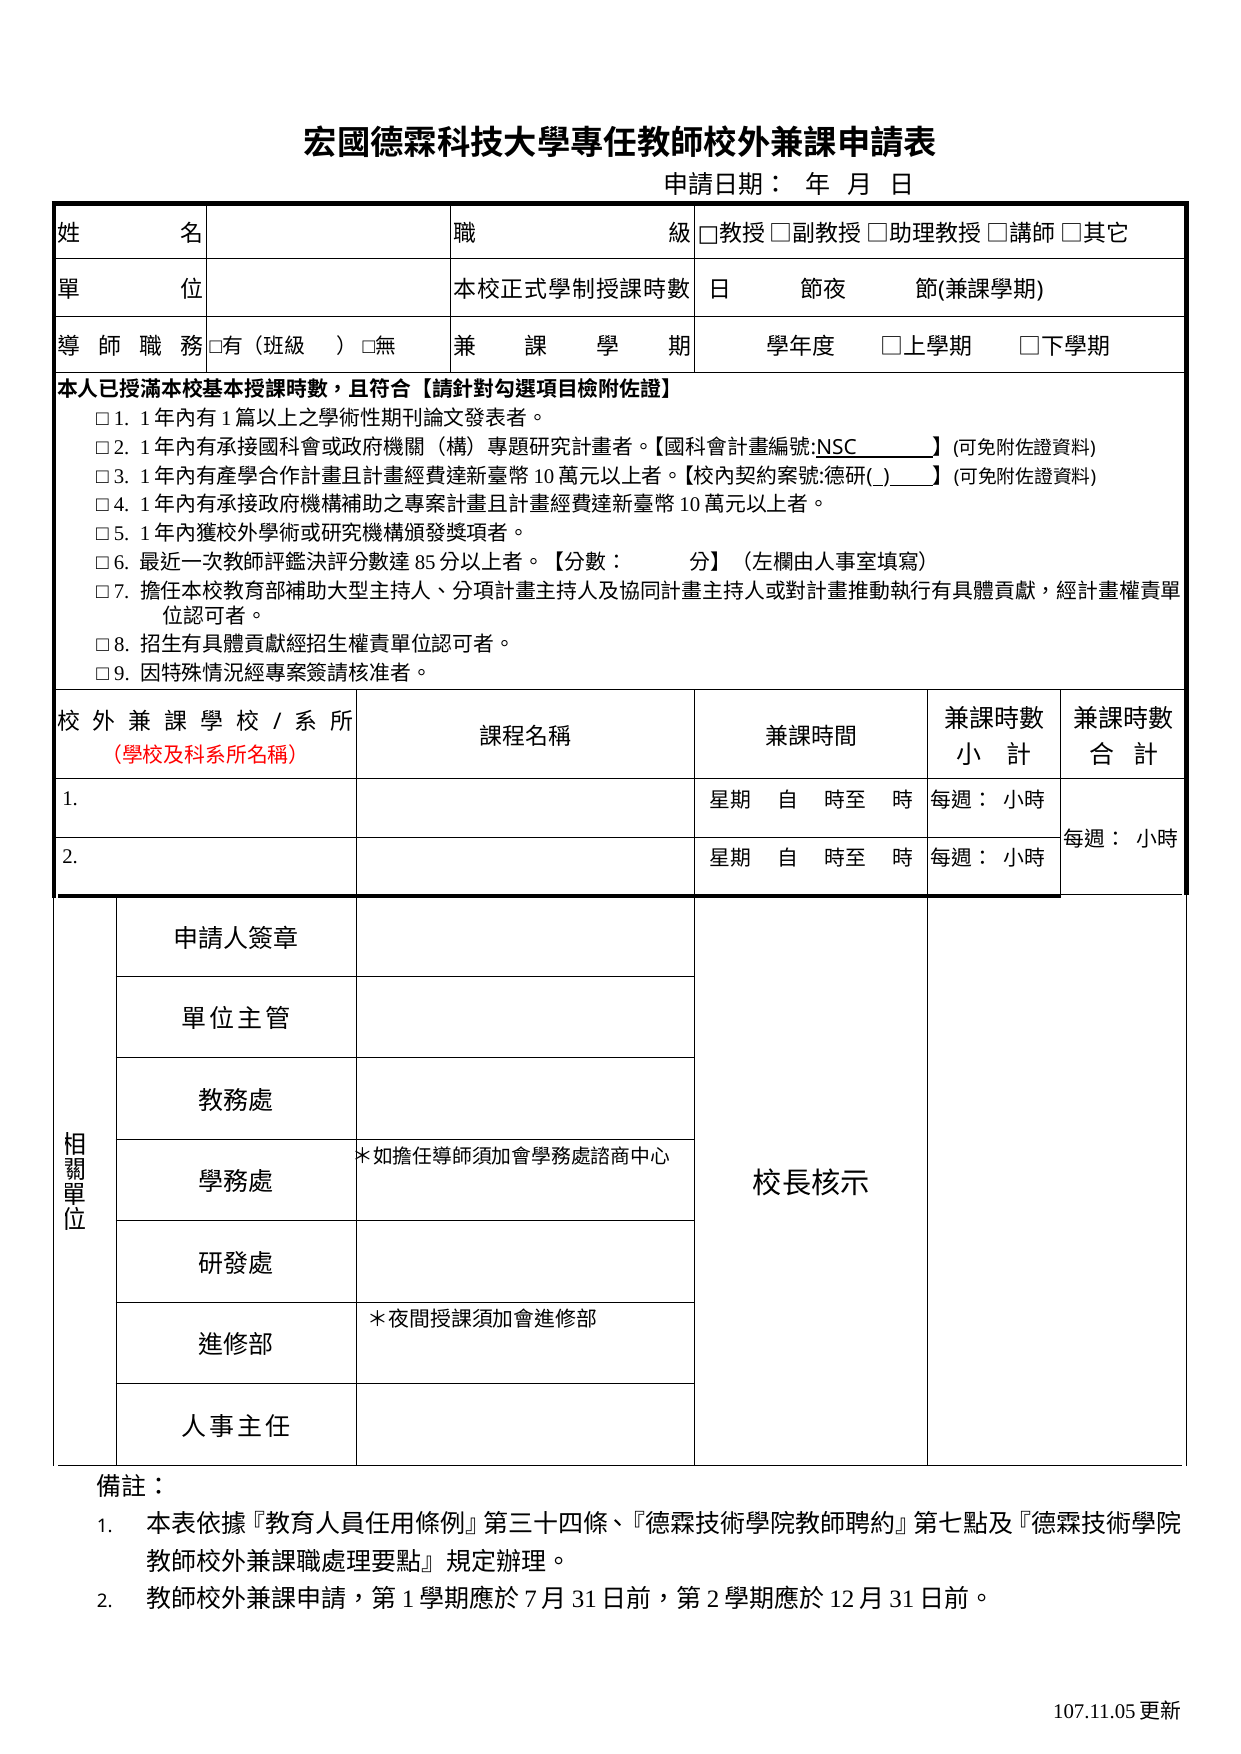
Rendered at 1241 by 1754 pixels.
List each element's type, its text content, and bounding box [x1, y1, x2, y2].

table_cell [357, 898, 694, 976]
table_cell 本校正式學制授課時數 [451, 259, 694, 316]
table_cell [357, 779, 694, 837]
table_cell [357, 977, 694, 1057]
table_cell □有（班級 ） □無 [207, 317, 450, 372]
table_cell [357, 838, 694, 894]
table_header 姓名 [56, 206, 206, 257]
table_cell [357, 1221, 694, 1302]
table_cell 課程名稱 [357, 690, 694, 778]
table_cell 導師職務 [56, 317, 206, 372]
table_header 職級 [451, 206, 694, 257]
table_cell 學年度 □上學期 □下學期 [695, 317, 1184, 372]
text 宏國德霖科技大學專任教師校外兼課申請表 [59, 115, 1181, 164]
text 備註： [97, 1466, 1181, 1503]
table_cell 學務處 [117, 1140, 356, 1220]
table_cell [207, 259, 450, 316]
table_cell 1. [56, 779, 356, 837]
table_cell 進修部 [117, 1303, 356, 1383]
table_cell 校外兼課學校/系所 （學校及科系所名稱） [56, 690, 356, 778]
table_cell 星期 自 時至 時 [695, 838, 927, 894]
list 本表依據『教育人員任用條例』第三十四條、『德霖技術學院教師聘約』第七點及『德霖技術學院教師校外兼課職處理要點』規定辦理。 [97, 1503, 1181, 1578]
table_cell 教務處 [117, 1058, 356, 1139]
table_cell 兼課時數 合 計 [1061, 690, 1184, 778]
table_cell 本人已授滿本校基本授課時數，且符合【請針對勾選項目檢附佐證】 □ 1. 1年內有1篇以上之學術性期刊論文發表者。 □ 2. 1年內有承接國科會或政府機關（構）專題研究計畫者。【國科會計畫編號:NSC 】(可免附佐證資料) □ 3. 1年內有產學合作計畫且計畫經費達新臺幣10萬元以上者。【校內契約案號:德研( ) 】(可免附佐證資料) □ 4. 1年內有承接政府機構補助之專案計畫且計畫經費達新臺幣10萬元以上者。 □ 5. 1年內獲校外學術或研究機構頒發獎項者。 □ 6. 最近一次教師評鑑決評分數達85分以上者。【分數： 分】（左欄由人事室填寫） □ 7. 擔任本校教育部補助大型主持人、分項計畫主持人及協同計畫主持人或對計畫推動執行有具體貢獻，經計畫權責單位認可者。 □ 8. 招生有具體貢獻經招生權責單位認可者。 □ 9. 因特殊情況經專案簽請核准者。 [56, 373, 1184, 689]
table_cell [928, 894, 1186, 1464]
table_cell 單位主管 [117, 977, 356, 1057]
table_header [207, 206, 450, 257]
table_cell 校長核示 [695, 898, 927, 1464]
table_cell ＊夜間授課須加會進修部 [357, 1303, 694, 1383]
table_cell 人事主任 [117, 1384, 356, 1464]
table_cell [357, 1058, 694, 1139]
table_cell ＊如擔任導師須加會學務處諮商中心 [357, 1140, 694, 1220]
table_cell 單位 [56, 259, 206, 316]
table_cell 2. [56, 838, 356, 894]
table_cell 日 節夜 節(兼課學期) [695, 259, 1184, 316]
table_cell 研發處 [117, 1221, 356, 1302]
table_cell 每週： 小時 [928, 779, 1060, 837]
table_cell 兼課時數 小 計 [928, 690, 1060, 778]
table_cell 每週： 小時 [1061, 779, 1184, 894]
table_cell 申請人簽章 [117, 898, 356, 976]
table_cell 每週： 小時 [928, 838, 1060, 894]
text 申請日期： 年 月 日 [59, 164, 1181, 201]
table_cell 兼課時間 [695, 690, 927, 778]
table_cell [357, 1384, 694, 1464]
table_cell 兼課學期 [451, 317, 694, 372]
table_cell 相關單位 [54, 894, 116, 1464]
table_header □教授 □副教授 □助理教授 □講師 □其它 [695, 206, 1184, 257]
list 教師校外兼課申請，第1學期應於7月31日前，第2學期應於12月31日前。 [97, 1578, 1181, 1616]
table_cell 星期 自 時至 時 [695, 779, 927, 837]
